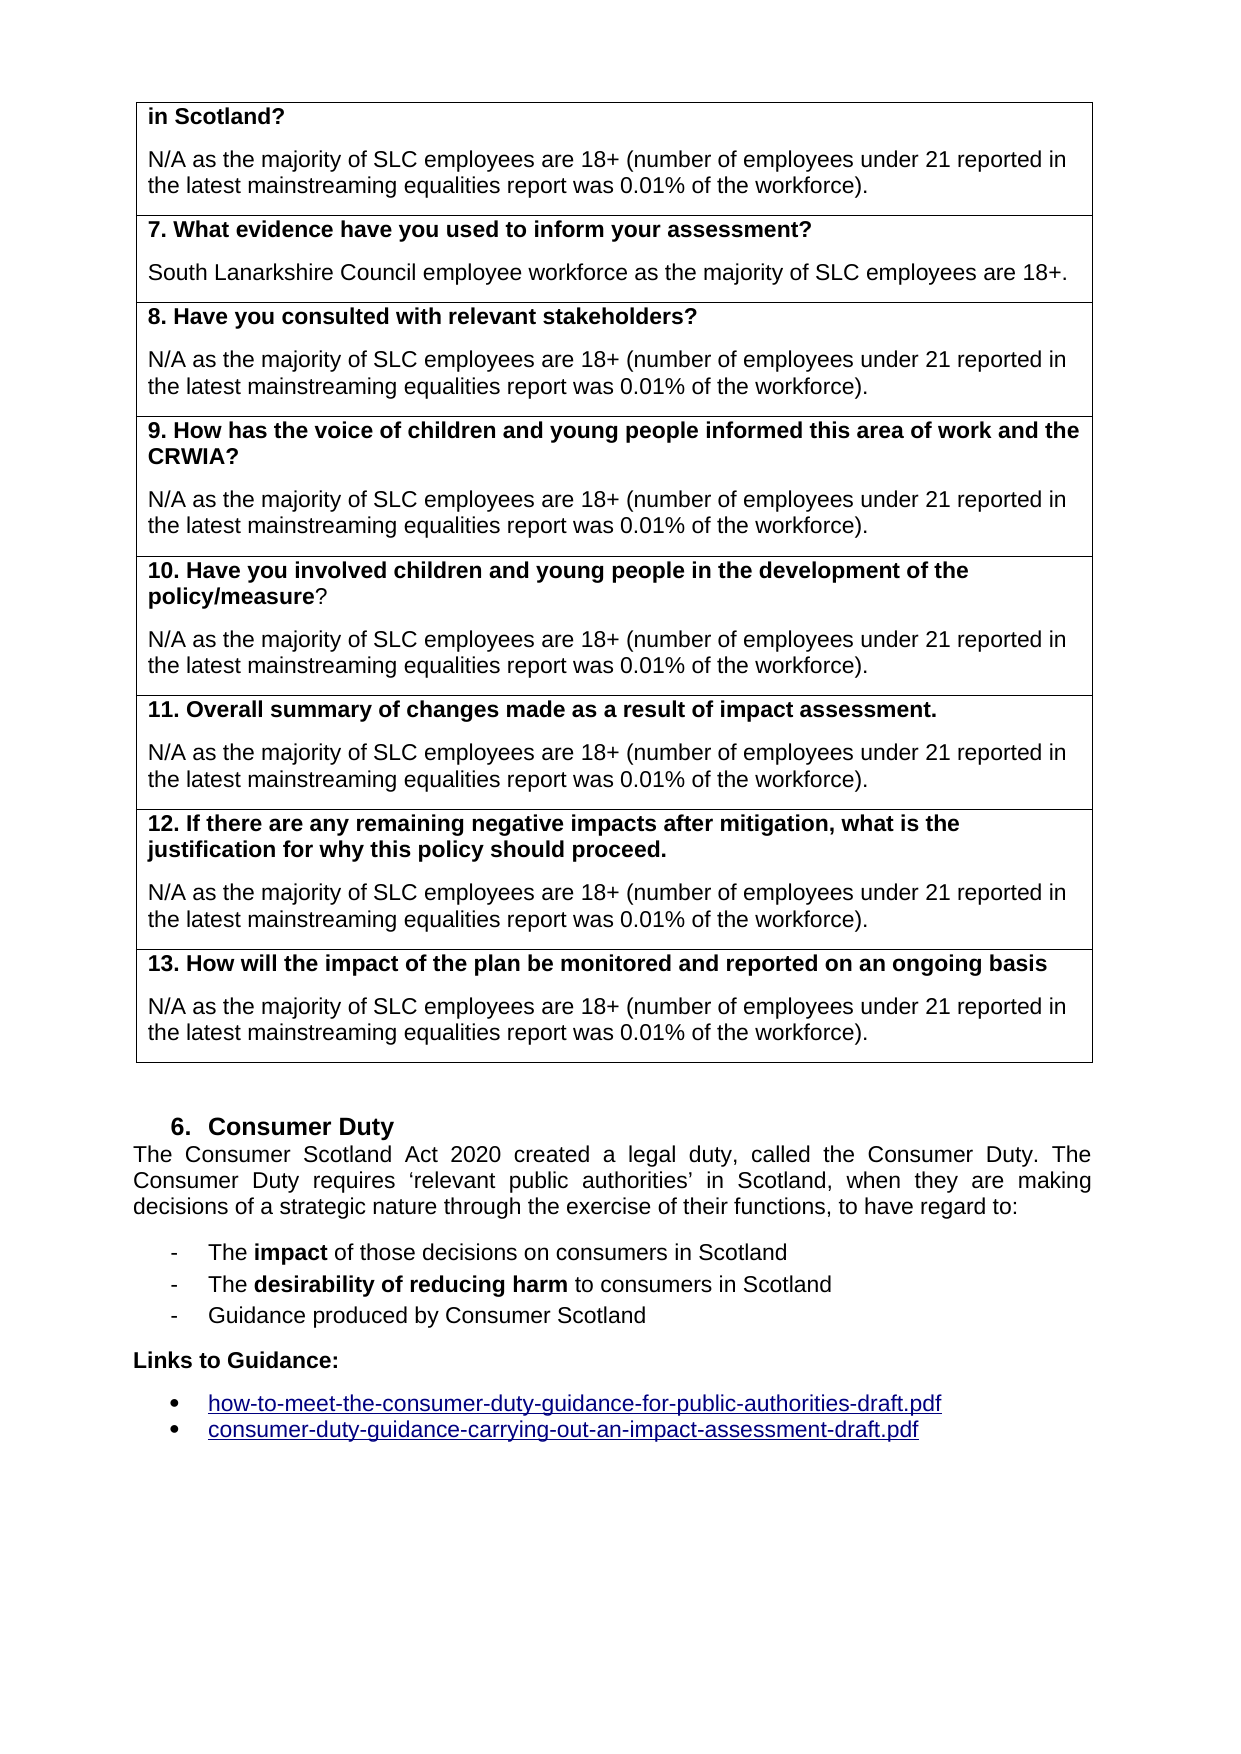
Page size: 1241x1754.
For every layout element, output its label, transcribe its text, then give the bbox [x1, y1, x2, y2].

list The impact of those decisions on consumers in Scotland [170, 1236, 1093, 1268]
text Links to Guidance: [133, 1347, 1093, 1373]
table_cell 8. Have you consulted with relevant stakeholders? N/A as the majority of SLC employees are 18+ (number of employees under 21 reported in the latest mainstreaming equalities report was 0.01% of the workforce). [137, 303, 1092, 416]
list The desirability of reducing harm to consumers in Scotland [170, 1268, 1093, 1299]
subtitle Consumer Duty [170, 1112, 1093, 1141]
table_cell 12. If there are any remaining negative impacts after mitigation, what is the justification for why this policy should proceed. N/A as the majority of SLC employees are 18+ (number of employees under 21 reported in the latest mainstreaming equalities report was 0.01% of the workforce). [137, 810, 1092, 948]
list how-to-meet-the-consumer-duty-guidance-for-public-authorities-draft.pdf [170, 1390, 1093, 1416]
table_cell 10. Have you involved children and young people in the development of the policy/measure? N/A as the majority of SLC employees are 18+ (number of employees under 21 reported in the latest mainstreaming equalities report was 0.01% of the workforce). [137, 557, 1092, 695]
table_cell 9. How has the voice of children and young people informed this area of work and the CRWIA? N/A as the majority of SLC employees are 18+ (number of employees under 21 reported in the latest mainstreaming equalities report was 0.01% of the workforce). [137, 417, 1092, 556]
table_cell 11. Overall summary of changes made as a result of impact assessment. N/A as the majority of SLC employees are 18+ (number of employees under 21 reported in the latest mainstreaming equalities report was 0.01% of the workforce). [137, 696, 1092, 809]
table_cell 7. What evidence have you used to inform your assessment? South Lanarkshire Council employee workforce as the majority of SLC employees are 18+. [137, 216, 1092, 302]
table_cell 13. How will the impact of the plan be monitored and reported on an ongoing basis N/A as the majority of SLC employees are 18+ (number of employees under 21 reported in the latest mainstreaming equalities report was 0.01% of the workforce). [137, 950, 1092, 1062]
list consumer-duty-guidance-carrying-out-an-impact-assessment-draft.pdf [170, 1416, 1093, 1442]
table_cell in Scotland? N/A as the majority of SLC employees are 18+ (number of employees under 21 reported in the latest mainstreaming equalities report was 0.01% of the workforce). [137, 103, 1092, 215]
list Guidance produced by Consumer Scotland [170, 1299, 1093, 1330]
text The Consumer Scotland Act 2020 created a legal duty, called the Consumer Duty. The Consumer Duty requires ‘relevant public authorities’ in Scotland, when they are making decisions of a strategic nature through the exercise of their functions, to have regard to: [133, 1141, 1093, 1220]
